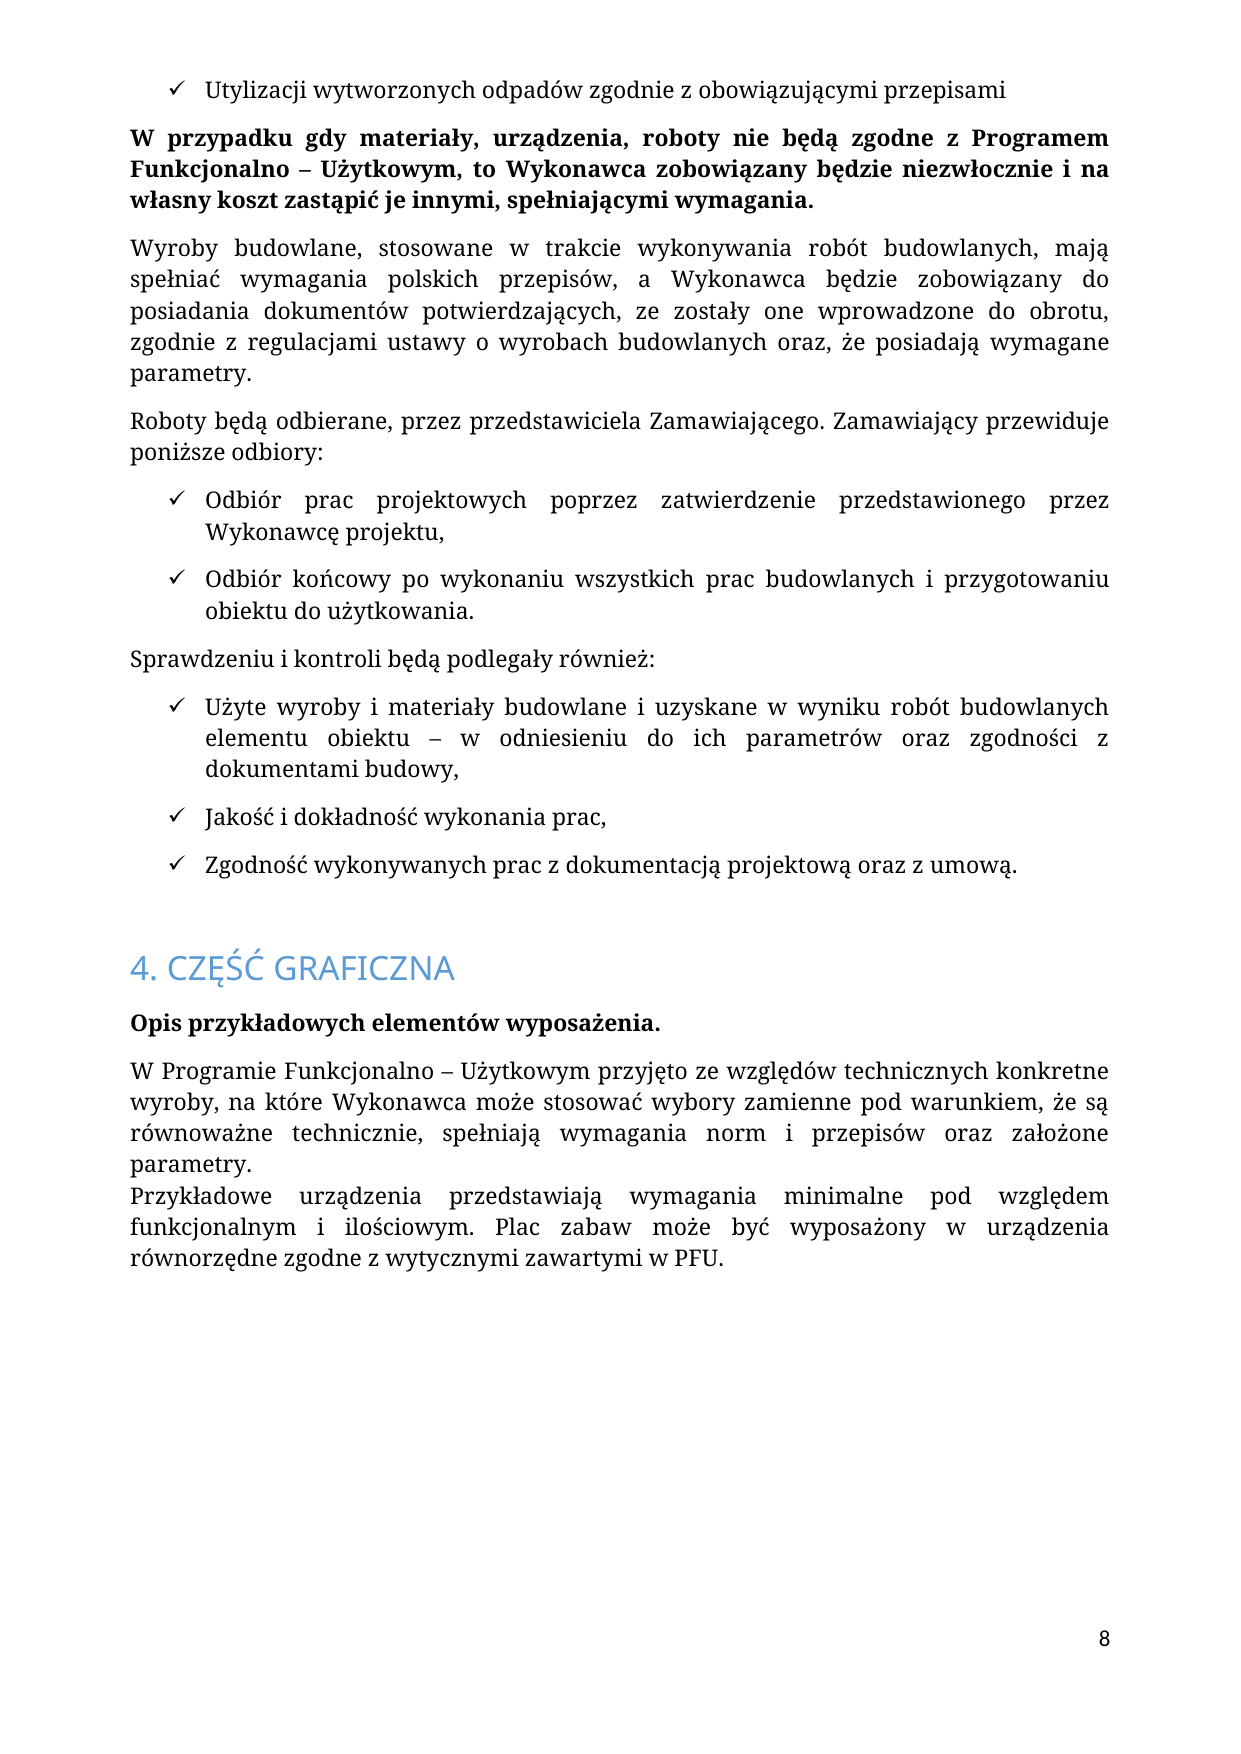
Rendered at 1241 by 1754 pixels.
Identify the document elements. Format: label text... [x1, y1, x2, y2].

list Odbiór prac projektowych poprzez zatwierdzenie przedstawionego przez Wykonawcę projektu, [167, 484, 1110, 547]
text Wyroby budowlane, stosowane w trakcie wykonywania robót budowlanych, mają spełniać wymagania polskich przepisów, a Wykonawca będzie zobowiązany do posiadania dokumentów potwierdzających, ze zostały one wprowadzone do obrotu, zgodnie z regulacjami ustawy o wyrobach budowlanych oraz, że posiadają wymagane parametry. [130, 232, 1110, 388]
list Jakość i dokładność wykonania prac, [167, 801, 1110, 832]
list Opis przykładowych elementów wyposażenia. [130, 1007, 1110, 1038]
text W przypadku gdy materiały, urządzenia, roboty nie będą zgodne z Programem Funkcjonalno – Użytkowym, to Wykonawca zobowiązany będzie niezwłocznie i na własny koszt zastąpić je innymi, spełniającymi wymagania. [130, 122, 1110, 215]
list Odbiór końcowy po wykonaniu wszystkich prac budowlanych i przygotowaniu obiektu do użytkowania. [167, 563, 1110, 626]
list 4. CZĘŚĆ GRAFICZNA [130, 944, 1110, 990]
list Użyte wyroby i materiały budowlane i uzyskane w wyniku robót budowlanych elementu obiektu – w odniesieniu do ich parametrów oraz zgodności z dokumentami budowy, [167, 690, 1110, 784]
list Przykładowe urządzenia przedstawiają wymagania minimalne pod względem funkcjonalnym i ilościowym. Plac zabaw może być wyposażony w urządzenia równorzędne zgodne z wytycznymi zawartymi w PFU. [130, 1179, 1110, 1273]
list W Programie Funkcjonalno – Użytkowym przyjęto ze względów technicznych konkretne wyroby, na które Wykonawca może stosować wybory zamienne pod warunkiem, że są równoważne technicznie, spełniają wymagania norm i przepisów oraz założone parametry. [130, 1054, 1110, 1179]
text Roboty będą odbierane, przez przedstawiciela Zamawiającego. Zamawiający przewiduje poniższe odbiory: [130, 405, 1110, 467]
text Sprawdzeniu i kontroli będą podlegały również: [130, 642, 1110, 674]
list Zgodność wykonywanych prac z dokumentacją projektową oraz z umową. [167, 849, 1110, 880]
list Utylizacji wytworzonych odpadów zgodnie z obowiązującymi przepisami [167, 74, 1110, 105]
